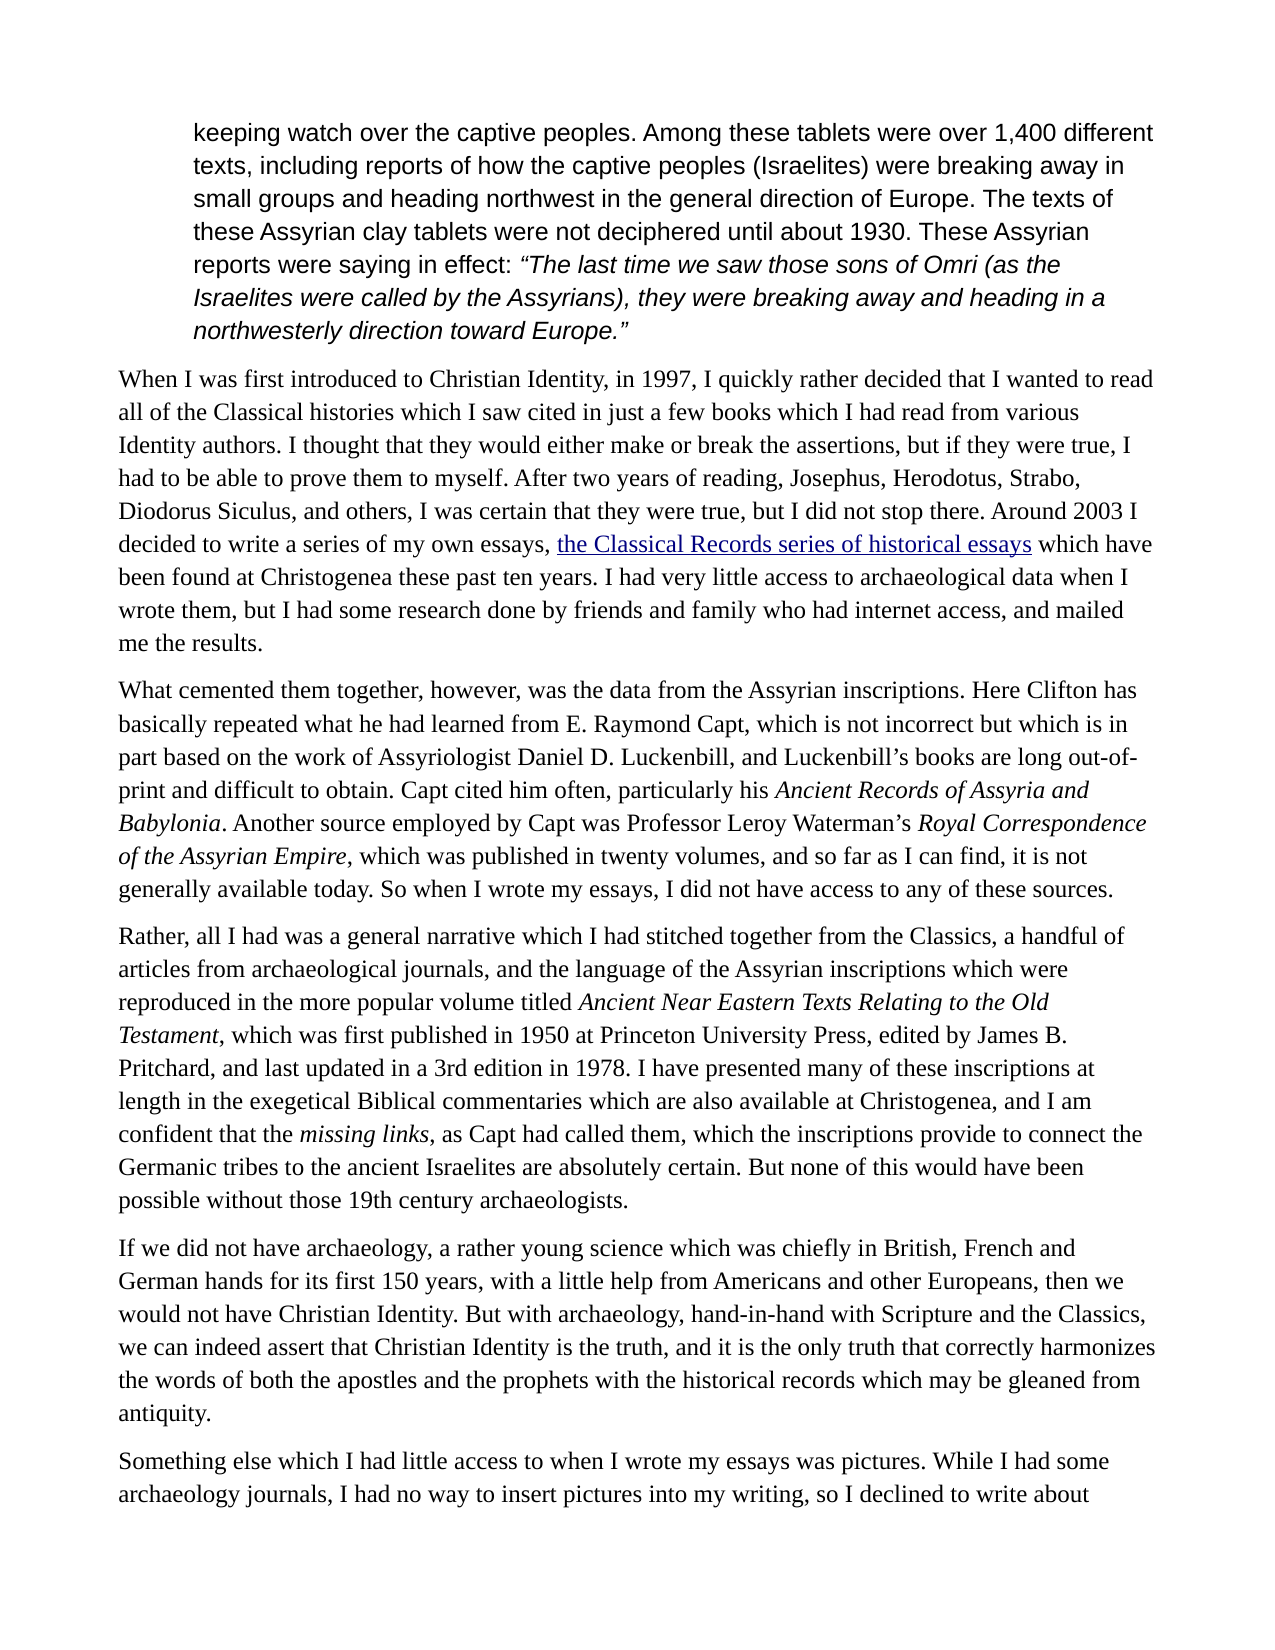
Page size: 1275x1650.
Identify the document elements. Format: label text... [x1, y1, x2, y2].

text What cemented them together, however, was the data from the Assyrian inscriptions. Here Clifton has basically repeated what he had learned from E. Raymond Capt, which is not incorrect but which is in part based on the work of Assyriologist Daniel D. Luckenbill, and Luckenbill’s books are long out-of-print and difficult to obtain. Capt cited him often, particularly his Ancient Records of Assyria and Babylonia. Another source employed by Capt was Professor Leroy Waterman’s Royal Correspondence of the Assyrian Empire, which was published in twenty volumes, and so far as I can find, it is not generally available today. So when I wrote my essays, I did not have access to any of these sources. [118, 676, 1157, 902]
text When I was first introduced to Christian Identity, in 1997, I quickly rather decided that I wanted to read all of the Classical histories which I saw cited in just a few books which I had read from various Identity authors. I thought that they would either make or break the assertions, but if they were true, I had to be able to prove them to myself. After two years of reading, Josephus, Herodotus, Strabo, Diodorus Siculus, and others, I was certain that they were true, but I did not stop there. Around 2003 I decided to write a series of my own essays, the Classical Records series of historical essays which have been found at Christogenea these past ten years. I had very little access to archaeological data when I wrote them, but I had some research done by friends and family who had internet access, and mailed me the results. [118, 364, 1157, 657]
text Something else which I had little access to when I wrote my essays was pictures. While I had some archaeology journals, I had no way to insert pictures into my writing, so I declined to write about [118, 1446, 1157, 1508]
text keeping watch over the captive peoples. Among these tablets were over 1,400 different texts, including reports of how the captive peoples (Israelites) were breaking away in small groups and heading northwest in the general direction of Europe. The texts of these Assyrian clay tablets were not deciphered until about 1930. These Assyrian reports were saying in effect: “The last time we saw those sons of Omri (as the Israelites were called by the Assyrians), they were breaking away and heading in a northwesterly direction toward Europe.” [193, 118, 1157, 345]
text Rather, all I had was a general narrative which I had stitched together from the Classics, a handful of articles from archaeological journals, and the language of the Assyrian inscriptions which were reproduced in the more popular volume titled Ancient Near Eastern Texts Relating to the Old Testament, which was first published in 1950 at Princeton University Press, edited by James B. Pritchard, and last updated in a 3rd edition in 1978. I have presented many of these inscriptions at length in the exegetical Biblical commentaries which are also available at Christogenea, and I am confident that the missing links, as Capt had called them, which the inscriptions provide to connect the Germanic tribes to the ancient Israelites are absolutely certain. But none of this would have been possible without those 19th century archaeologists. [118, 921, 1157, 1214]
text If we did not have archaeology, a rather young science which was chiefly in British, French and German hands for its first 150 years, with a little help from Americans and other Europeans, then we would not have Christian Identity. But with archaeology, hand-in-hand with Scripture and the Classics, we can indeed assert that Christian Identity is the truth, and it is the only truth that correctly harmonizes the words of both the apostles and the prophets with the historical records which may be gleaned from antiquity. [118, 1233, 1157, 1427]
